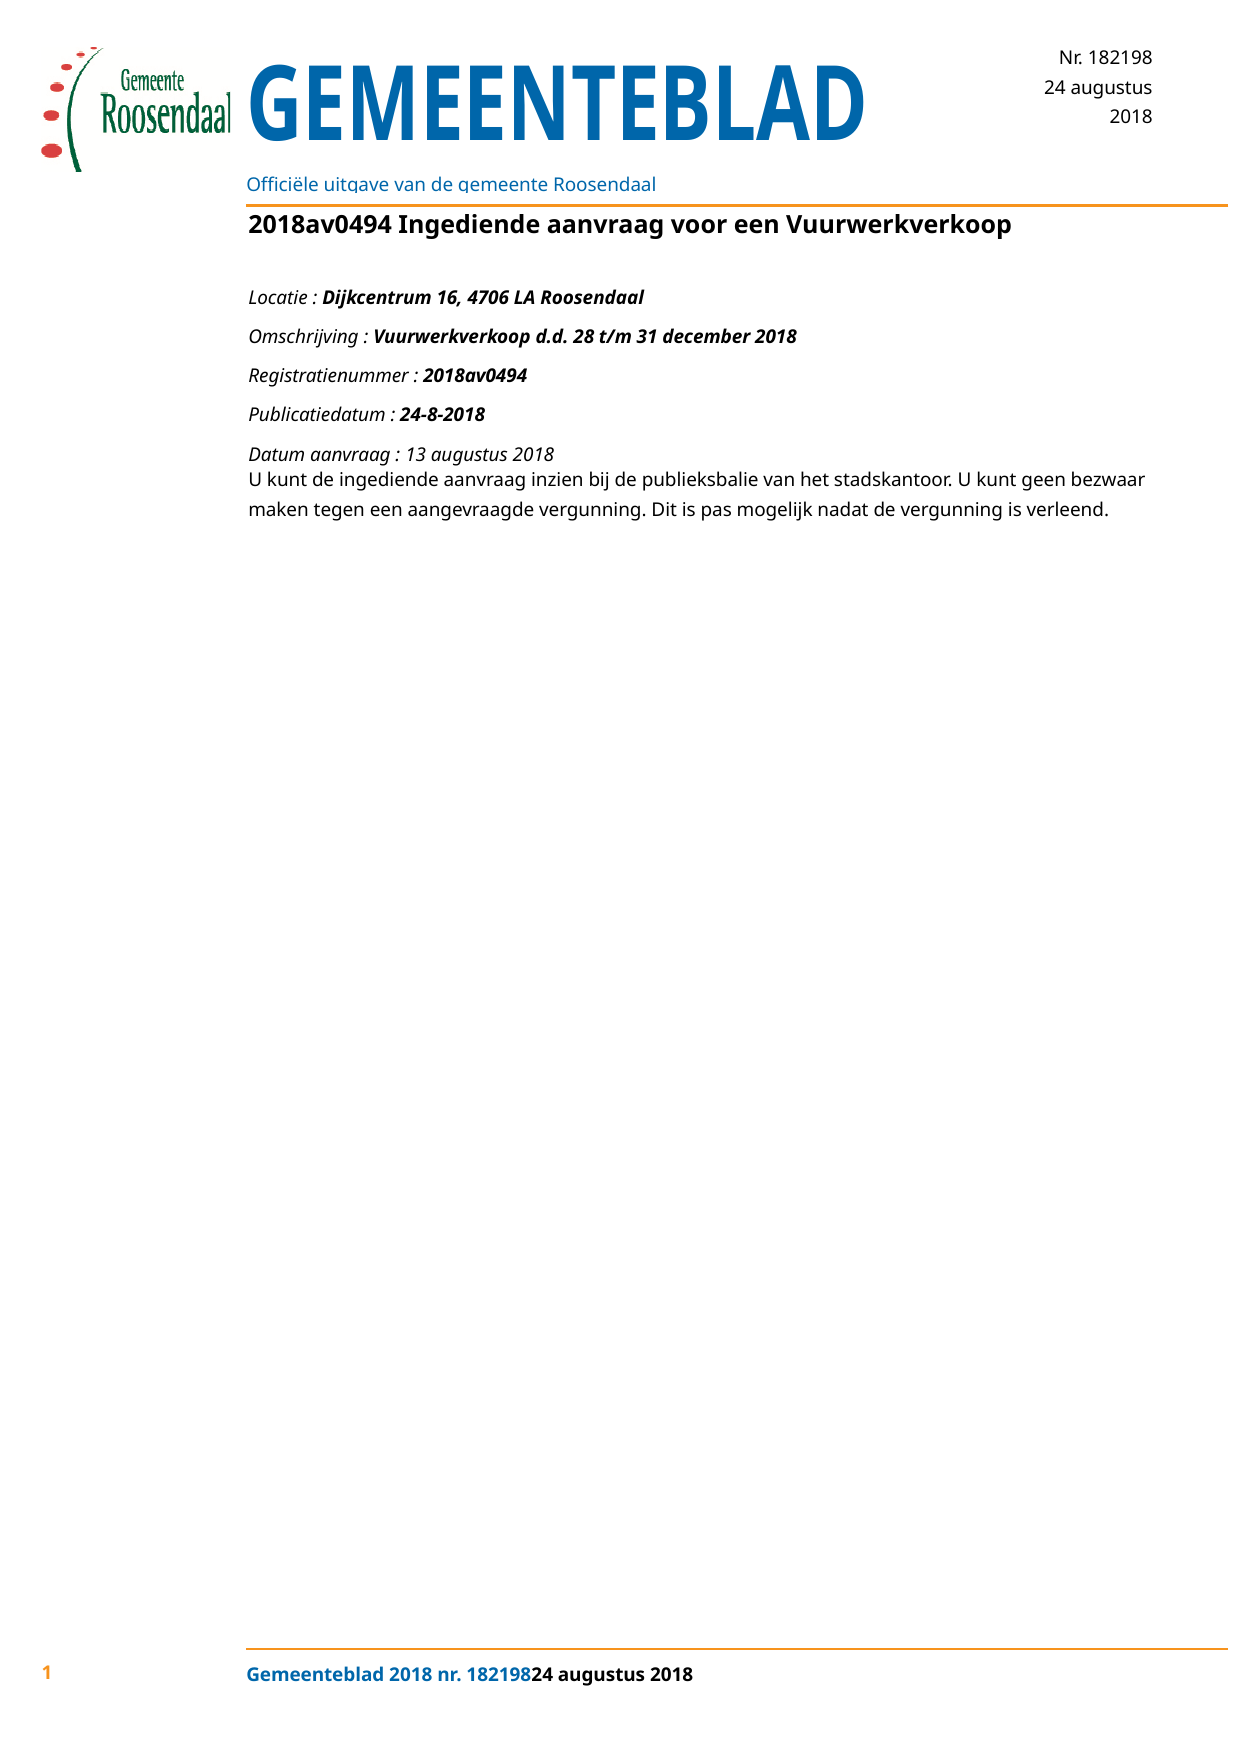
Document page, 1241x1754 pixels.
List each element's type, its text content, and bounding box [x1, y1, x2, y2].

text 2018av0494 Ingediende aanvraag voor een Vuurwerkverkoop [248, 207, 1152, 241]
text Datum aanvraag : 13 augustus 2018 [248, 441, 1152, 467]
text Registratienummer : 2018av0494 [248, 362, 1152, 388]
text Locatie : Dijkcentrum 16, 4706 LA Roosendaal [248, 284, 1152, 309]
text Omschrijving : Vuurwerkverkoop d.d. 28 t/m 31 december 2018 [248, 323, 1152, 349]
text Publicatiedatum : 24-8-2018 [248, 402, 1152, 427]
text U kunt de ingediende aanvraag inzien bij de publieksbalie van het stadskantoor. U kunt geen bezwaar maken tegen een aangevraagde vergunning. Dit is pas mogelijk nadat de vergunning is verleend. [248, 467, 1152, 522]
picture [41, 47, 231, 172]
